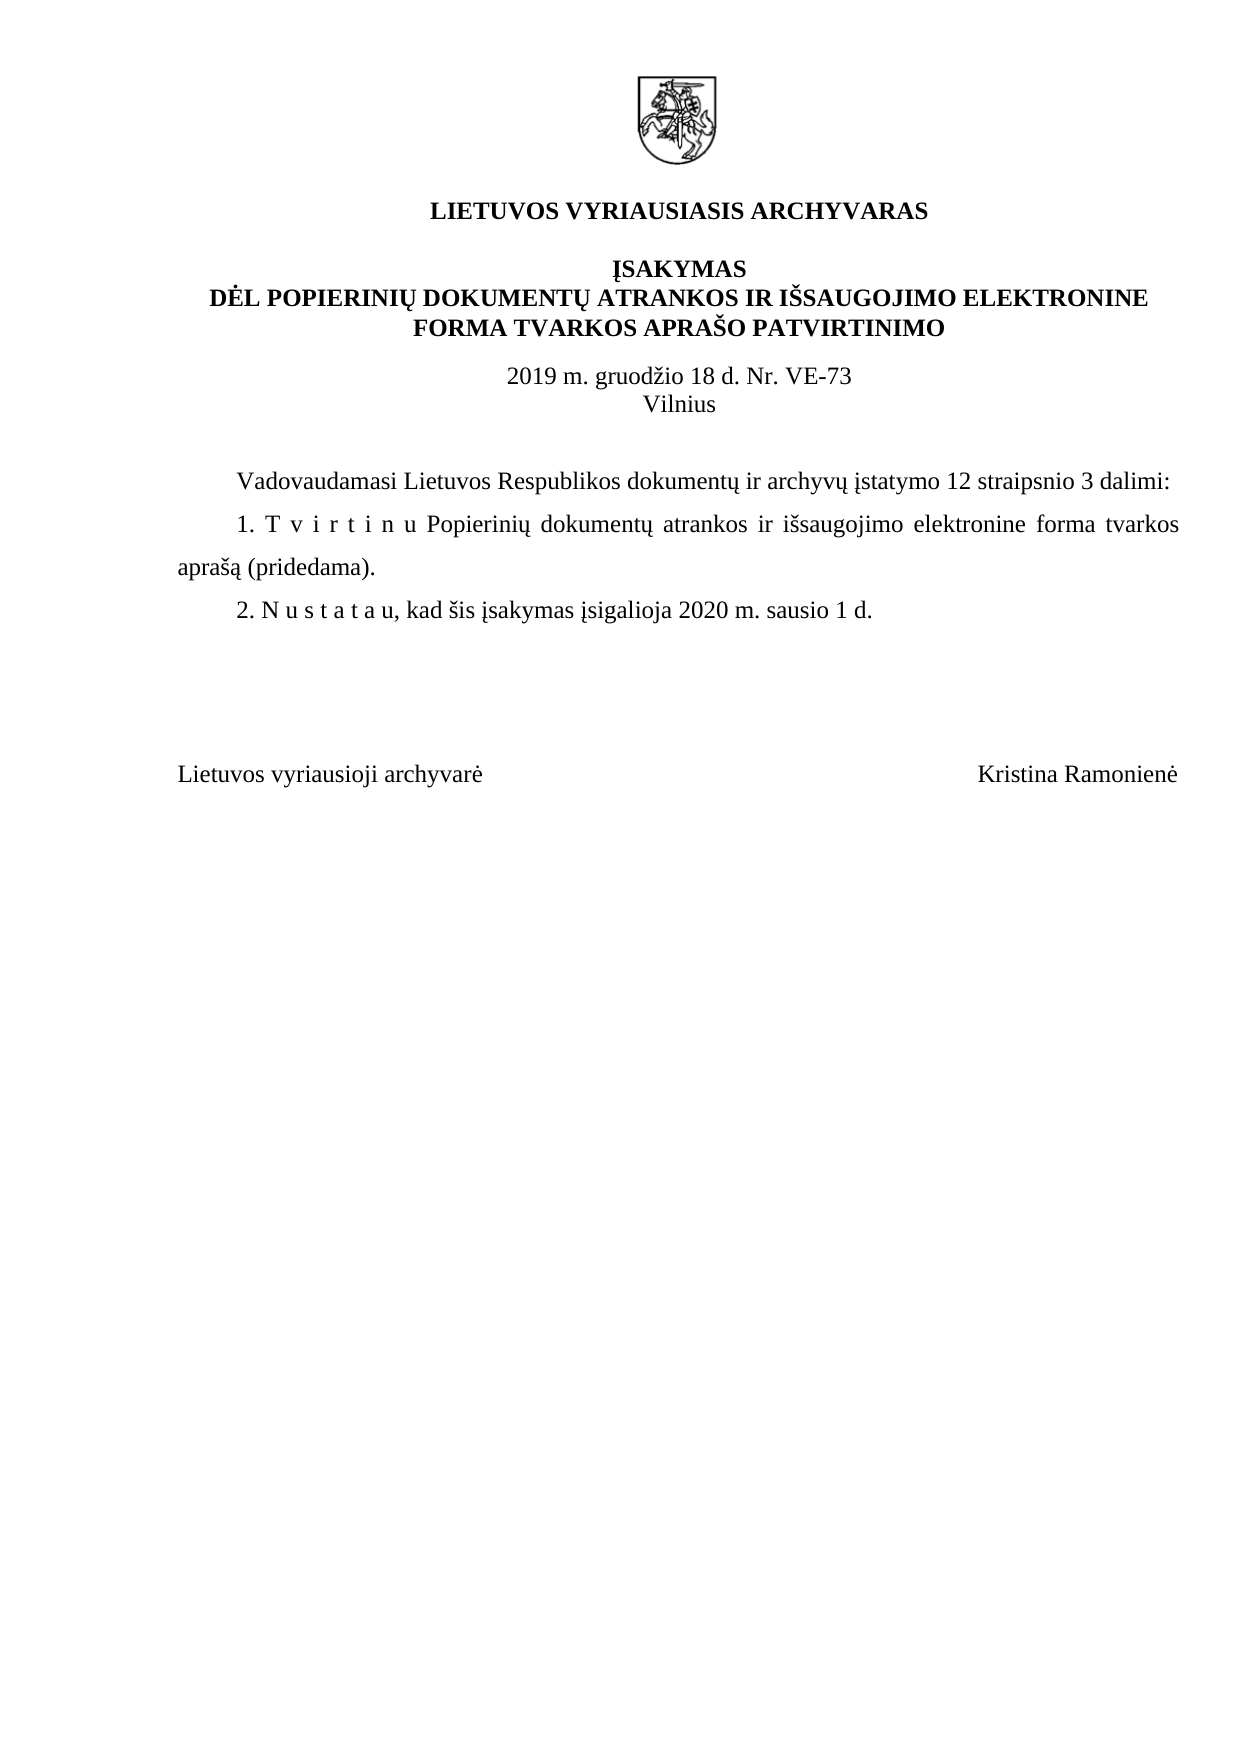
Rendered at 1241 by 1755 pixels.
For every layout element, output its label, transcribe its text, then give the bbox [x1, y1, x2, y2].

text DĖL POPIERINIŲ DOKUMENTŲ ATRANKOS IR IŠSAUGOJIMO ELEKTRONINE FORMA TVARKOS APRAŠO PATVIRTINIMO [177, 283, 1181, 342]
text Vilnius [177, 389, 1181, 418]
text 2. N u s t a t a u, kad šis įsakymas įsigalioja 2020 m. sausio 1 d. [177, 595, 1181, 624]
text 1. T v i r t i n u Popierinių dokumentų atrankos ir išsaugojimo elektronine forma tvarkos aprašą (pridedama). [177, 509, 1181, 581]
text Vadovaudamasi Lietuvos Respublikos dokumentų ir archyvų įstatymo 12 straipsnio 3 dalimi: [177, 466, 1181, 494]
text 2019 m. gruodžio 18 d. Nr. VE-73 [177, 361, 1181, 389]
text LIETUVOS VYRIAUSIASIS ARCHYVARAS [177, 196, 1181, 225]
text Lietuvos vyriausioji archyvarė Kristina Ramonienė [177, 759, 1181, 788]
text ĮSAKYMAS [177, 254, 1181, 283]
